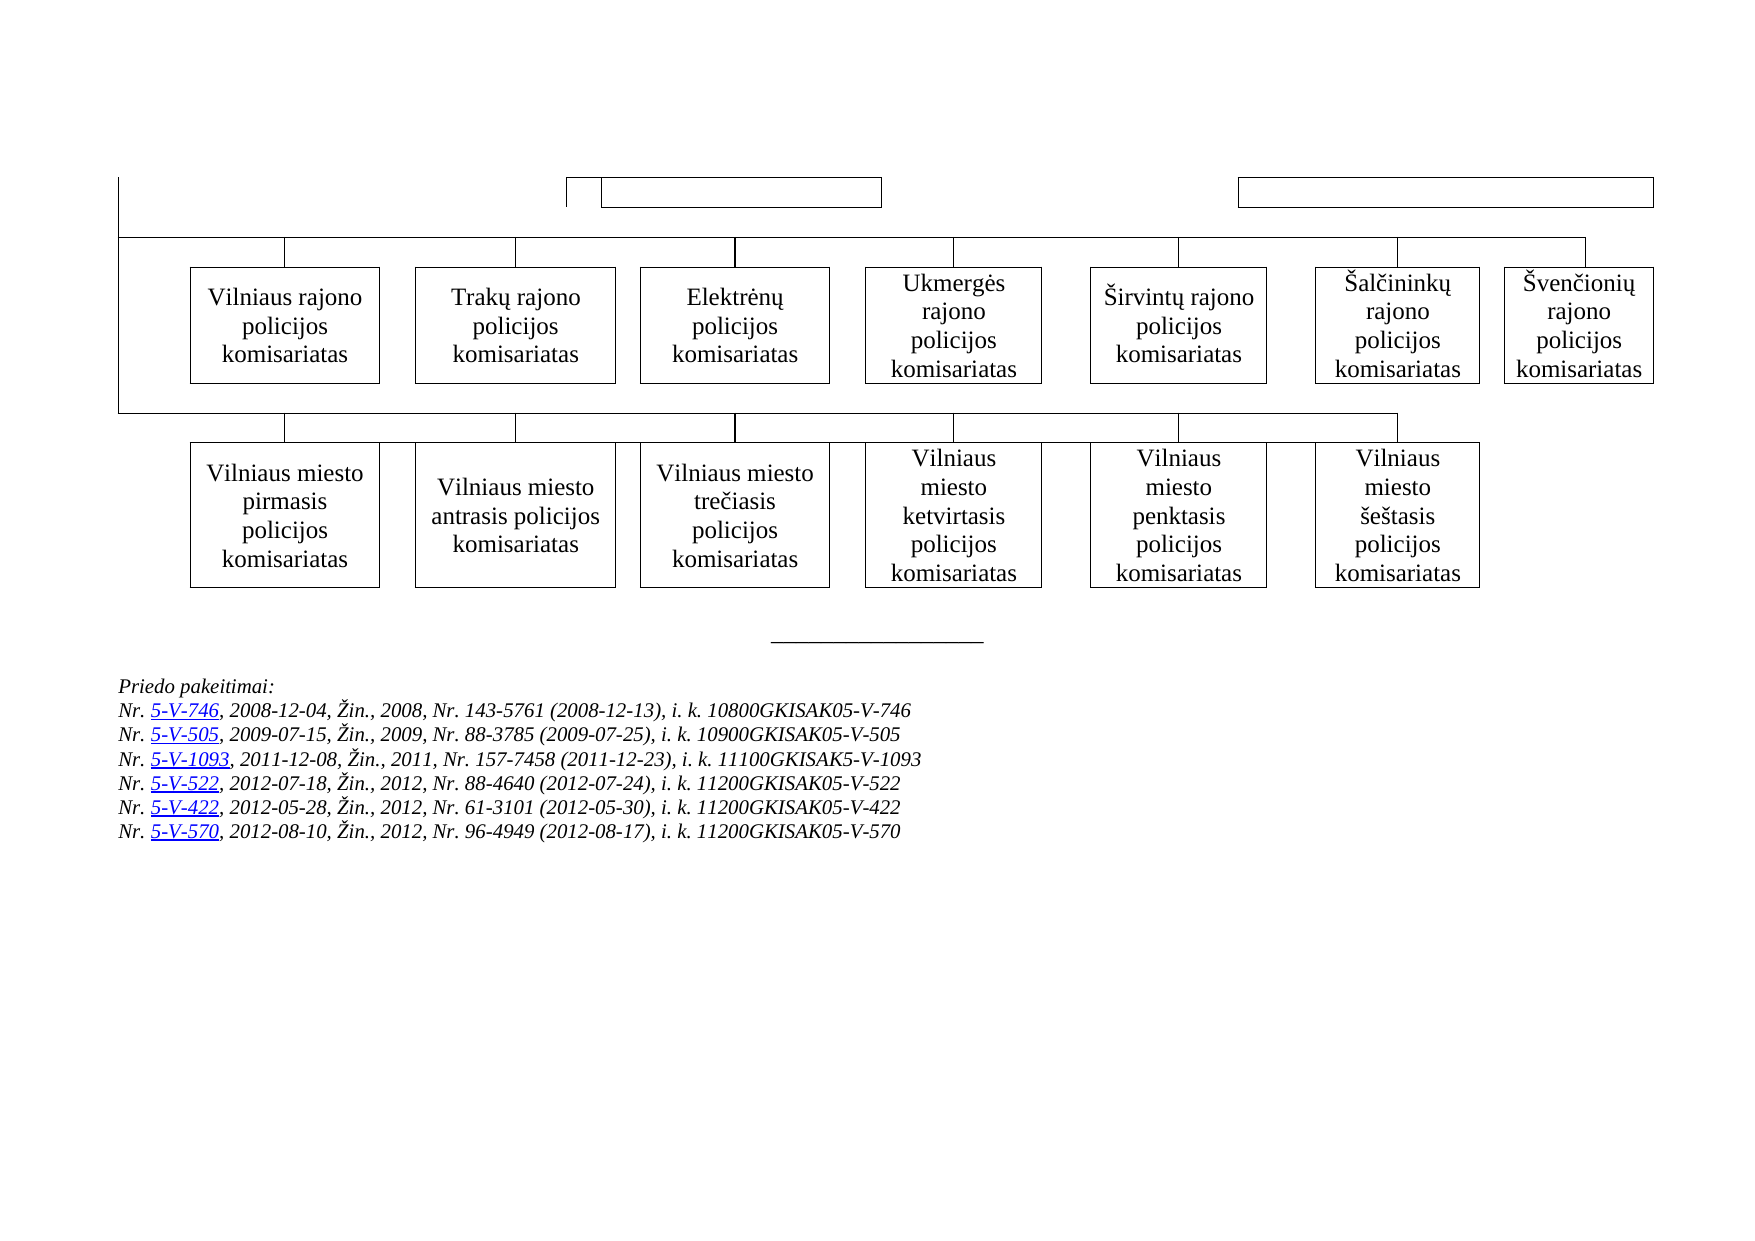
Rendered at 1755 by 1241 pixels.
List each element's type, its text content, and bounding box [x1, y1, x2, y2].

table_cell [1267, 443, 1315, 587]
table_cell [150, 442, 190, 587]
table_cell [1586, 237, 1653, 267]
table_cell Širvintų rajono policijos komisariatas [1091, 268, 1266, 383]
table_cell [616, 443, 640, 587]
table_cell [640, 238, 734, 267]
table_cell [1316, 238, 1397, 267]
table_cell [150, 267, 190, 383]
table_cell [415, 238, 515, 267]
table_cell [119, 207, 1238, 237]
table_cell Vilniaus miesto trečiasis policijos komisariatas [641, 443, 829, 587]
table_cell [516, 414, 734, 442]
table_cell [118, 442, 150, 587]
table_cell [1042, 238, 1091, 267]
table_cell [379, 238, 415, 267]
table_cell [1480, 442, 1517, 587]
table_cell [1239, 178, 1653, 207]
table_cell [1398, 238, 1479, 267]
table_cell [380, 267, 415, 383]
text Nr. 5-V-746, 2008-12-04, Žin., 2008, Nr. 143-5761 (2008-12-13), i. k. 10800GKISAK05-V-746 [118, 698, 1636, 722]
text _________________ [118, 617, 1636, 646]
table_cell [190, 238, 284, 267]
table_cell [190, 177, 522, 207]
table_cell Vilniaus rajono policijos komisariatas [191, 268, 379, 383]
table_cell [119, 267, 150, 383]
table_cell Elektrėnų policijos komisariatas [641, 268, 829, 383]
table_cell [602, 178, 881, 207]
table_cell Vilniaus miesto ketvirtasis policijos komisariatas [866, 443, 1041, 587]
text Nr. 5-V-422, 2012-05-28, Žin., 2012, Nr. 61-3101 (2012-05-30), i. k. 11200GKISAK05-V-422 [118, 794, 1636, 819]
table_cell [1517, 442, 1653, 587]
table_cell [119, 238, 150, 267]
table_cell [1504, 238, 1585, 267]
table_cell [567, 178, 601, 207]
table_cell [616, 238, 640, 267]
table_cell Vilniaus miesto pirmasis policijos komisariatas [191, 443, 379, 587]
table_cell [1398, 413, 1653, 442]
table_cell [954, 414, 1178, 442]
text Nr. 5-V-505, 2009-07-15, Žin., 2009, Nr. 88-3785 (2009-07-25), i. k. 10900GKISAK05-V-505 [118, 722, 1636, 746]
table_cell [829, 238, 866, 267]
table_cell Trakų rajono policijos komisariatas [416, 268, 615, 383]
table_cell [516, 238, 616, 267]
table_cell Ukmergės rajono policijos komisariatas [866, 268, 1041, 383]
table_cell Šalčininkų rajono policijos komisariatas [1316, 268, 1479, 383]
table_cell [830, 443, 865, 587]
table_cell [830, 267, 865, 383]
table_cell [1042, 267, 1090, 383]
table_cell [150, 238, 190, 267]
text Nr. 5-V-522, 2012-07-18, Žin., 2012, Nr. 88-4640 (2012-07-24), i. k. 11200GKISAK05-V-522 [118, 771, 1636, 794]
table_cell [285, 238, 379, 267]
text Nr. 5-V-570, 2012-08-10, Žin., 2012, Nr. 96-4949 (2012-08-17), i. k. 11200GKISAK05-V-570 [118, 819, 1636, 843]
table_cell [736, 238, 829, 267]
table_cell [522, 177, 566, 207]
table_cell Švenčionių rajono policijos komisariatas [1505, 268, 1653, 383]
table_cell [1185, 177, 1238, 207]
text Priedo pakeitimai: [118, 674, 1636, 698]
table_cell Vilniaus miesto penktasis policijos komisariatas [1091, 443, 1266, 587]
table_cell [380, 443, 415, 587]
table_cell [119, 383, 1653, 412]
table_cell [882, 177, 957, 207]
table_cell Vilniaus miesto antrasis policijos komisariatas [416, 443, 615, 587]
table_cell [119, 177, 150, 207]
table_cell [1238, 208, 1653, 237]
table_cell [118, 414, 284, 442]
table_cell [285, 414, 515, 442]
table_cell [1267, 238, 1316, 267]
table_cell [954, 238, 1042, 267]
table_cell [1267, 267, 1315, 383]
table_cell [616, 267, 640, 383]
text Nr. 5-V-1093, 2011-12-08, Žin., 2011, Nr. 157-7458 (2011-12-23), i. k. 11100GKISAK5-V-1093 [118, 746, 1636, 771]
table_cell [1179, 238, 1267, 267]
table_cell [1480, 267, 1504, 383]
table_cell [736, 414, 953, 442]
table_cell [1091, 238, 1178, 267]
table_cell [866, 238, 953, 267]
table_cell [1479, 238, 1504, 267]
table_cell [1042, 443, 1090, 587]
table_cell [1179, 414, 1397, 442]
table_cell [957, 177, 1185, 207]
table_cell [150, 177, 190, 207]
table_cell Vilniaus miesto šeštasis policijos komisariatas [1316, 443, 1479, 587]
